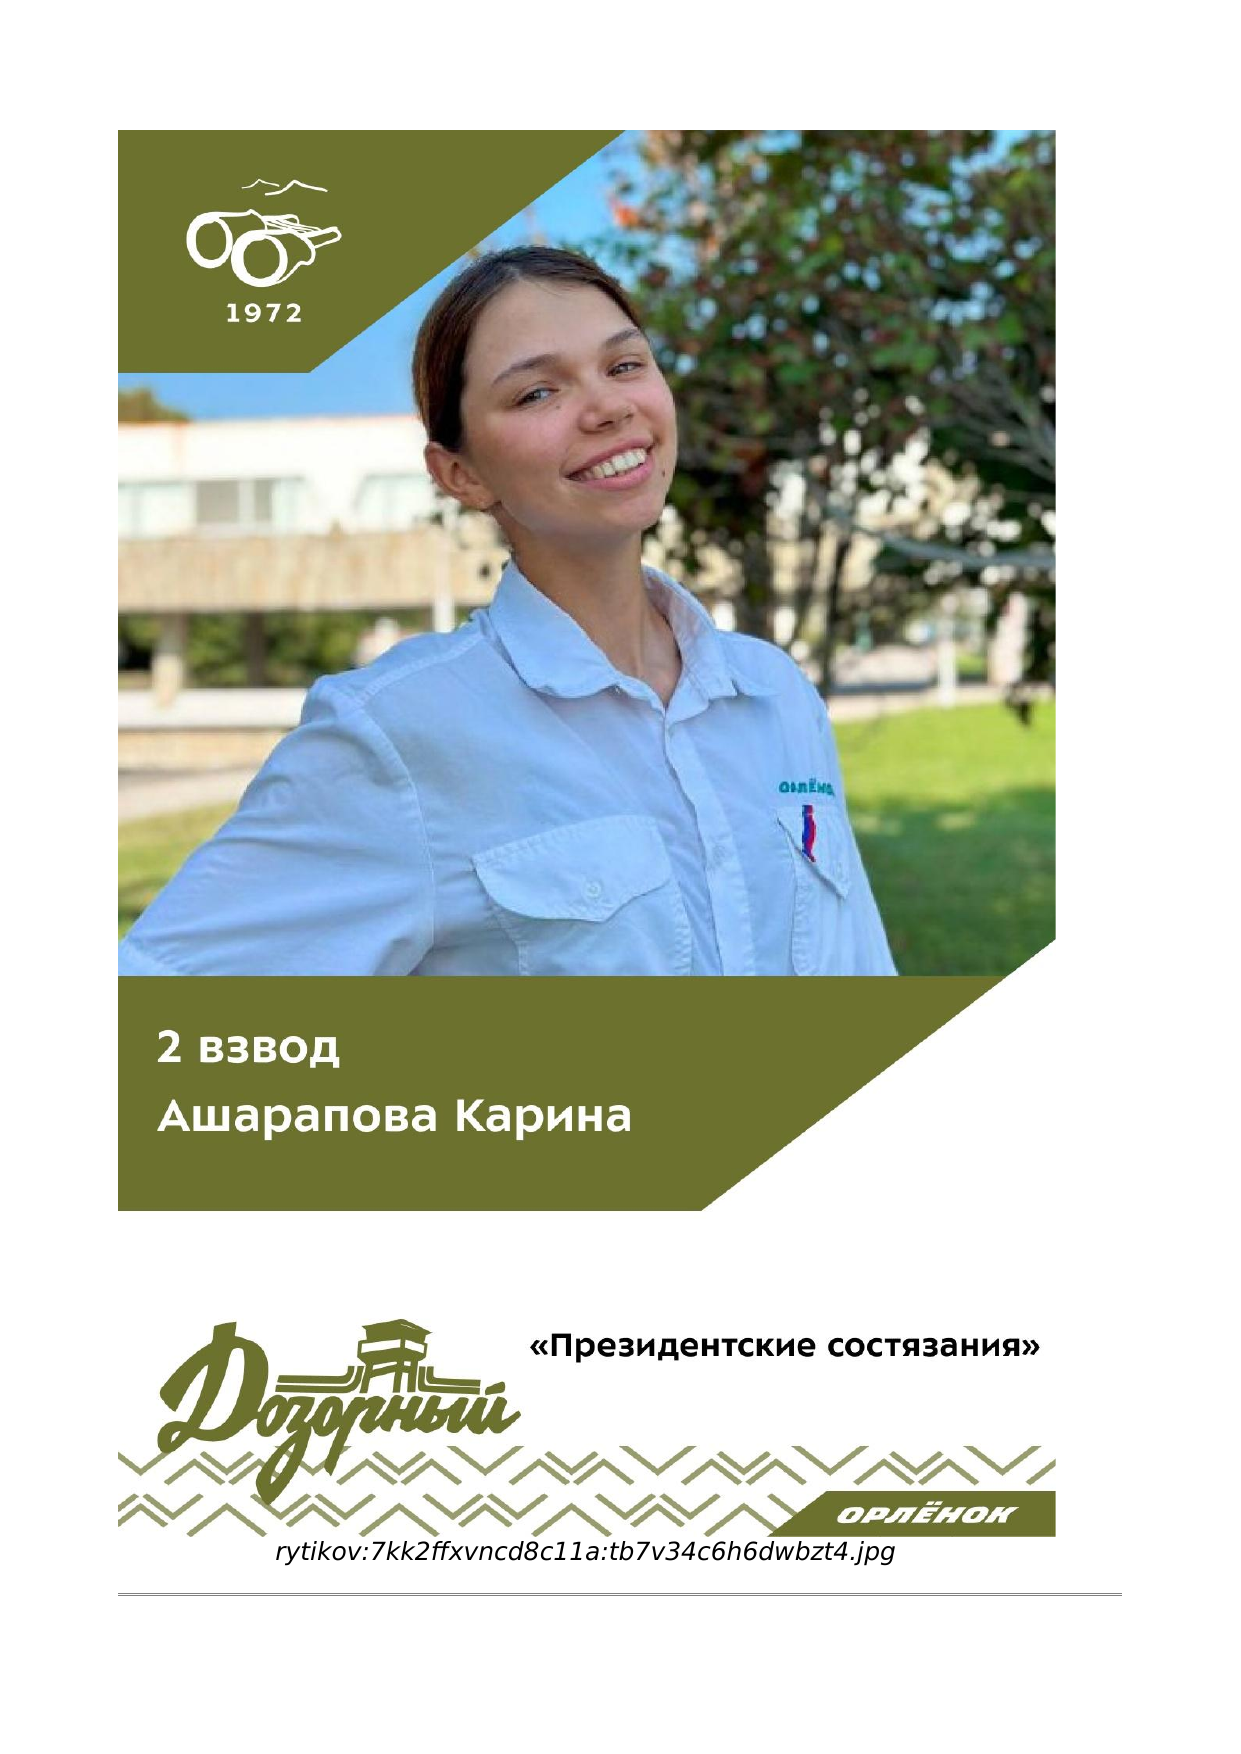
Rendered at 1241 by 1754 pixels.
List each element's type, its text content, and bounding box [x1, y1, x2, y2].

text rytikov:7kk2ffxvncd8c11a:tb7v34c6h6dwbzt4.jpg [118, 1537, 1056, 1566]
picture [118, 130, 1056, 1537]
